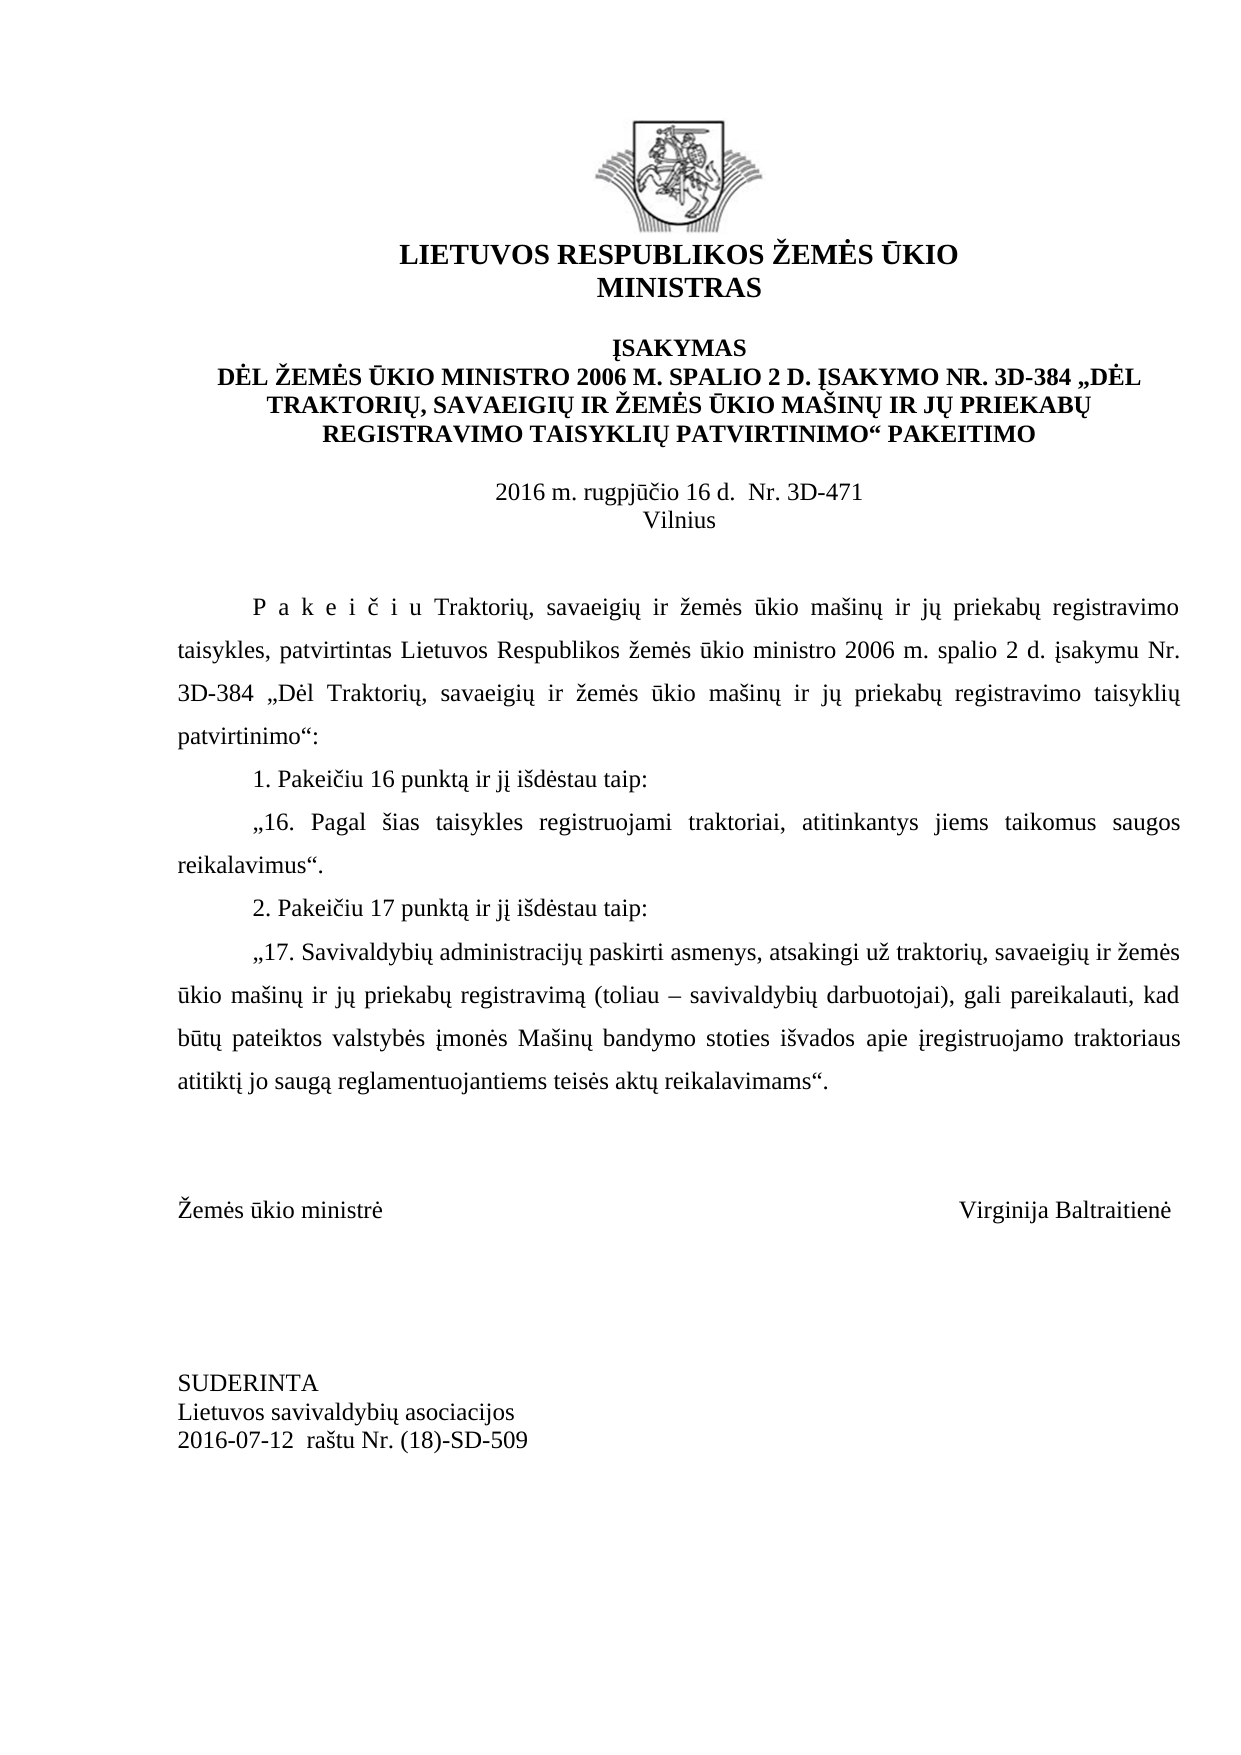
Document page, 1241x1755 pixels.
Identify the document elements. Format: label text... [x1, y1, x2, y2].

text SUDERINTA [177, 1368, 1181, 1397]
text Vilnius [177, 505, 1181, 534]
text 2016-07-12 raštu Nr. (18)-SD-509 [177, 1425, 1181, 1454]
text P a k e i č i u Traktorių, savaeigių ir žemės ūkio mašinų ir jų priekabų registravimo taisykles, patvirtintas Lietuvos Respublikos žemės ūkio ministro 2006 m. spalio 2 d. įsakymu Nr. 3D-384 „Dėl Traktorių, savaeigių ir žemės ūkio mašinų ir jų priekabų registravimo taisyklių patvirtinimo“: [177, 592, 1181, 750]
text 2016 m. rugpjūčio 16 d. Nr. 3D-471 [177, 477, 1181, 505]
text LIETUVOS RESPUBLIKOS ŽEMĖS ŪKIO [177, 237, 1181, 271]
text 2. Pakeičiu 17 punktą ir jį išdėstau taip: [252, 893, 1181, 922]
text „17. Savivaldybių administracijų paskirti asmenys, atsakingi už traktorių, savaeigių ir žemės ūkio mašinų ir jų priekabų registravimą (toliau – savivaldybių darbuotojai), gali pareikalauti, kad būtų pateiktos valstybės įmonės Mašinų bandymo stoties išvados apie įregistruojamo traktoriaus atitiktį jo saugą reglamentuojantiems teisės aktų reikalavimams“. [177, 937, 1181, 1095]
text Žemės ūkio ministrė Virginija Baltraitienė [177, 1195, 1181, 1224]
text ĮSAKYMAS [177, 333, 1181, 362]
text „16. Pagal šias taisykles registruojami traktoriai, atitinkantys jiems taikomus saugos reikalavimus“. [177, 807, 1181, 879]
text Lietuvos savivaldybių asociacijos [177, 1397, 1181, 1425]
text DĖL ŽEMĖS ŪKIO MINISTRO 2006 M. SPALIO 2 D. ĮSAKYMO NR. 3D-384 „DĖL TRAKTORIŲ, SAVAEIGIŲ IR ŽEMĖS ŪKIO MAŠINŲ IR JŲ PRIEKABŲ REGISTRAVIMO TAISYKLIŲ PATVIRTINIMO“ PAKEITIMO [177, 362, 1181, 448]
text 1. Pakeičiu 16 punktą ir jį išdėstau taip: [252, 764, 1181, 793]
text MINISTRAS [177, 271, 1181, 304]
